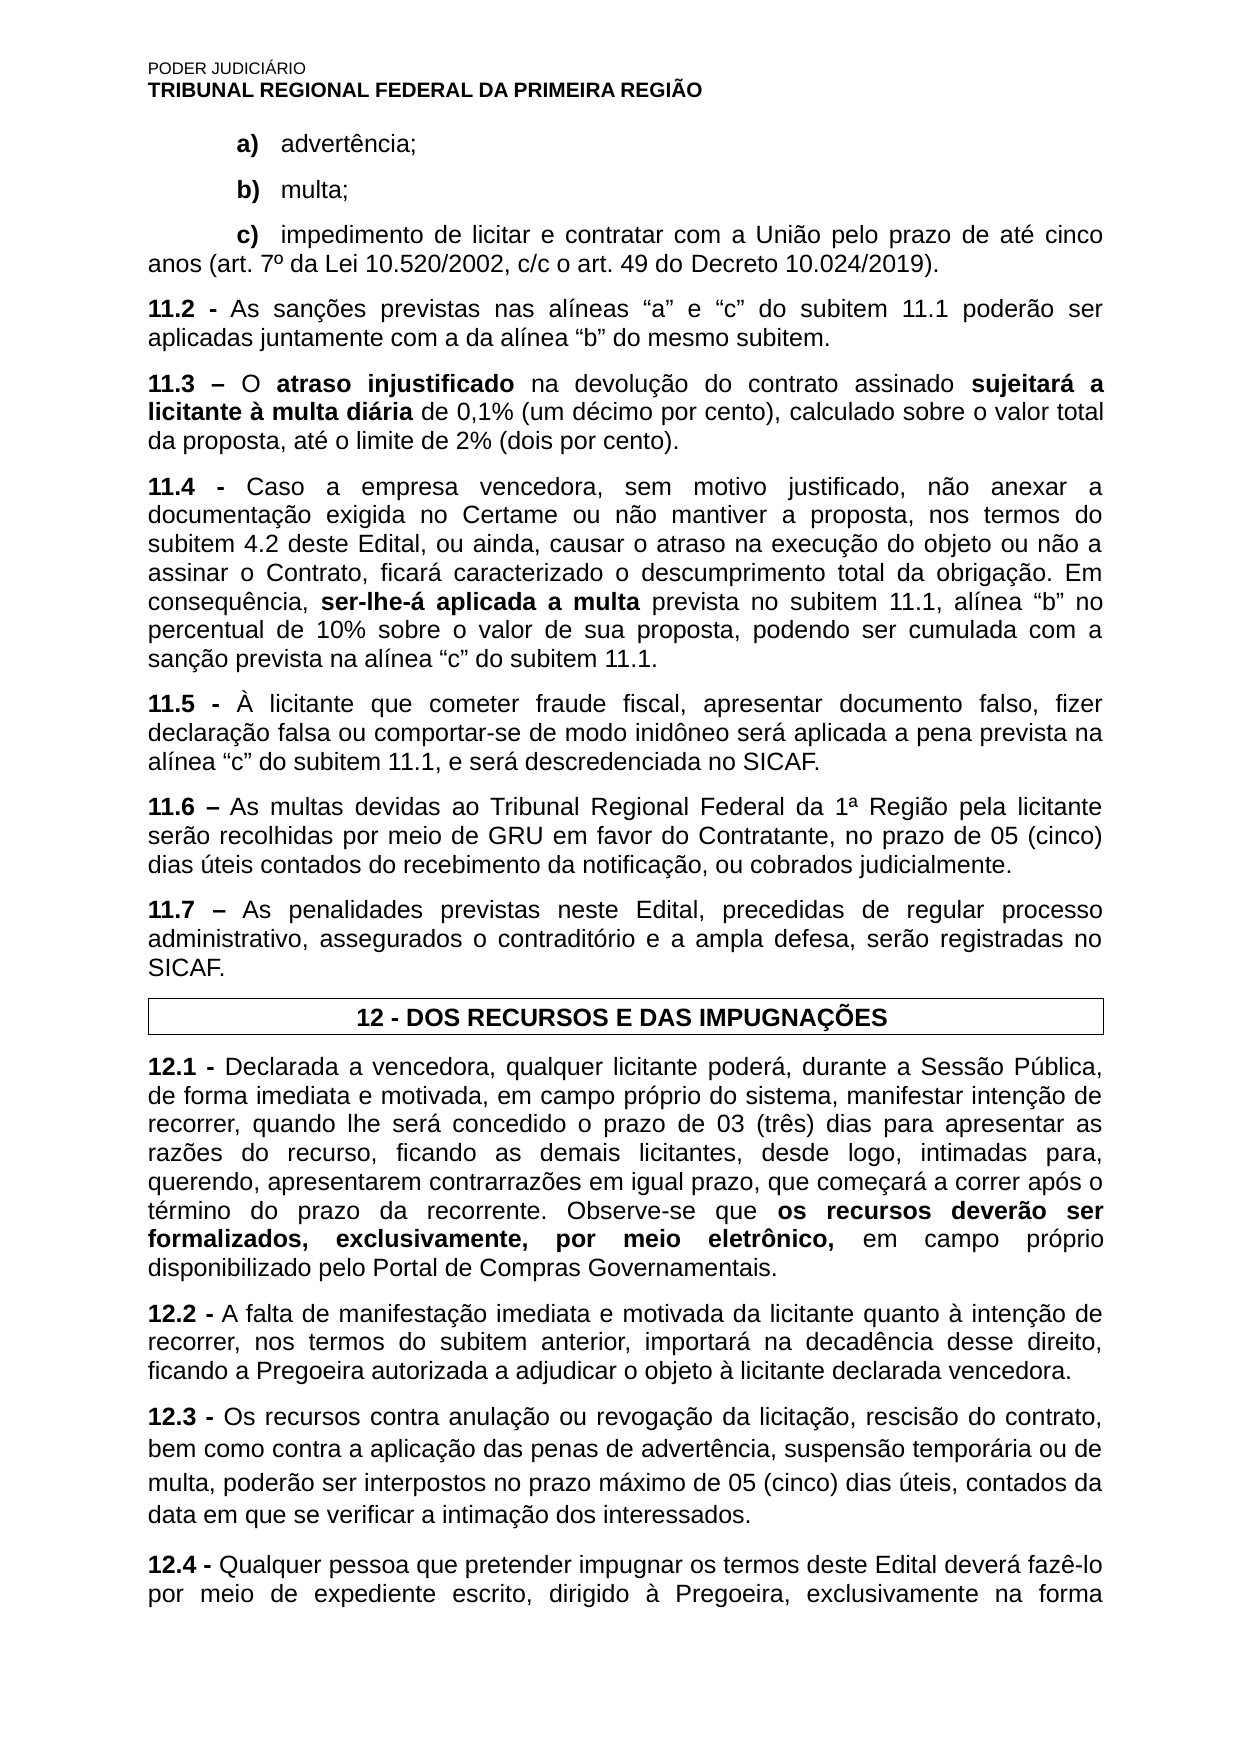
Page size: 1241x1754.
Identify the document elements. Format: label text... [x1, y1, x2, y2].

text 11.7 – As penalidades previstas neste Edital, precedidas de regular processo administrativo, assegurados o contraditório e a ampla defesa, serão registradas no SICAF. [148, 895, 1104, 981]
text 11.6 – As multas devidas ao Tribunal Regional Federal da 1ª Região pela licitante serão recolhidas por meio de GRU em favor do Contratante, no prazo de 05 (cinco) dias úteis contados do recebimento da notificação, ou cobrados judicialmente. [148, 792, 1104, 878]
text c) impedimento de licitar e contratar com a União pelo prazo de até cinco anos (art. 7º da Lei 10.520/2002, c/c o art. 49 do Decreto 10.024/2019). [148, 220, 1104, 278]
list 12.3 - Os recursos contra anulação ou revogação da licitação, rescisão do contrato, bem como contra a aplicação das penas de advertência, suspensão temporária ou de multa, poderão ser interpostos no prazo máximo de 05 (cinco) dias úteis, contados da data em que se verificar a intimação dos interessados. [148, 1401, 1104, 1529]
text 12.1 - Declarada a vencedora, qualquer licitante poderá, durante a Sessão Pública, de forma imediata e motivada, em campo próprio do sistema, manifestar intenção de recorrer, quando lhe será concedido o prazo de 03 (três) dias para apresentar as razões do recurso, ficando as demais licitantes, desde logo, intimadas para, querendo, apresentarem contrarrazões em igual prazo, que começará a correr após o término do prazo da recorrente. Observe-se que os recursos deverão ser formalizados, exclusivamente, por meio eletrônico, em campo próprio disponibilizado pelo Portal de Compras Governamentais. [148, 1052, 1104, 1282]
text 12.4 - Qualquer pessoa que pretender impugnar os termos deste Edital deverá fazê-lo por meio de expediente escrito, dirigido à Pregoeira, exclusivamente na forma [148, 1550, 1104, 1608]
text 12.2 - A falta de manifestação imediata e motivada da licitante quanto à intenção de recorrer, nos termos do subitem anterior, importará na decadência desse direito, ficando a Pregoeira autorizada a adjudicar o objeto à licitante declarada vencedora. [148, 1298, 1104, 1385]
text 12 - DOS RECURSOS E DAS IMPUGNAÇÕES [149, 999, 1103, 1034]
text a) advertência; [148, 129, 1104, 158]
text b) multa; [148, 175, 1104, 203]
text 11.3 – O atraso injustificado na devolução do contrato assinado sujeitará a licitante à multa diária de 0,1% (um décimo por cento), calculado sobre o valor total da proposta, até o limite de 2% (dois por cento). [148, 368, 1104, 455]
text 11.4 - Caso a empresa vencedora, sem motivo justificado, não anexar a documentação exigida no Certame ou não mantiver a proposta, nos termos do subitem 4.2 deste Edital, ou ainda, causar o atraso na execução do objeto ou não a assinar o Contrato, ficará caracterizado o descumprimento total da obrigação. Em consequência, ser-lhe-á aplicada a multa prevista no subitem 11.1, alínea “b” no percentual de 10% sobre o valor de sua proposta, podendo ser cumulada com a sanção prevista na alínea “c” do subitem 11.1. [148, 471, 1104, 673]
text 11.5 - À licitante que cometer fraude fiscal, apresentar documento falso, fizer declaração falsa ou comportar-se de modo inidôneo será aplicada a pena prevista na alínea “c” do subitem 11.1, e será descredenciada no SICAF. [148, 689, 1104, 776]
text 11.2 - As sanções previstas nas alíneas “a” e “c” do subitem 11.1 poderão ser aplicadas juntamente com a da alínea “b” do mesmo subitem. [148, 294, 1104, 352]
